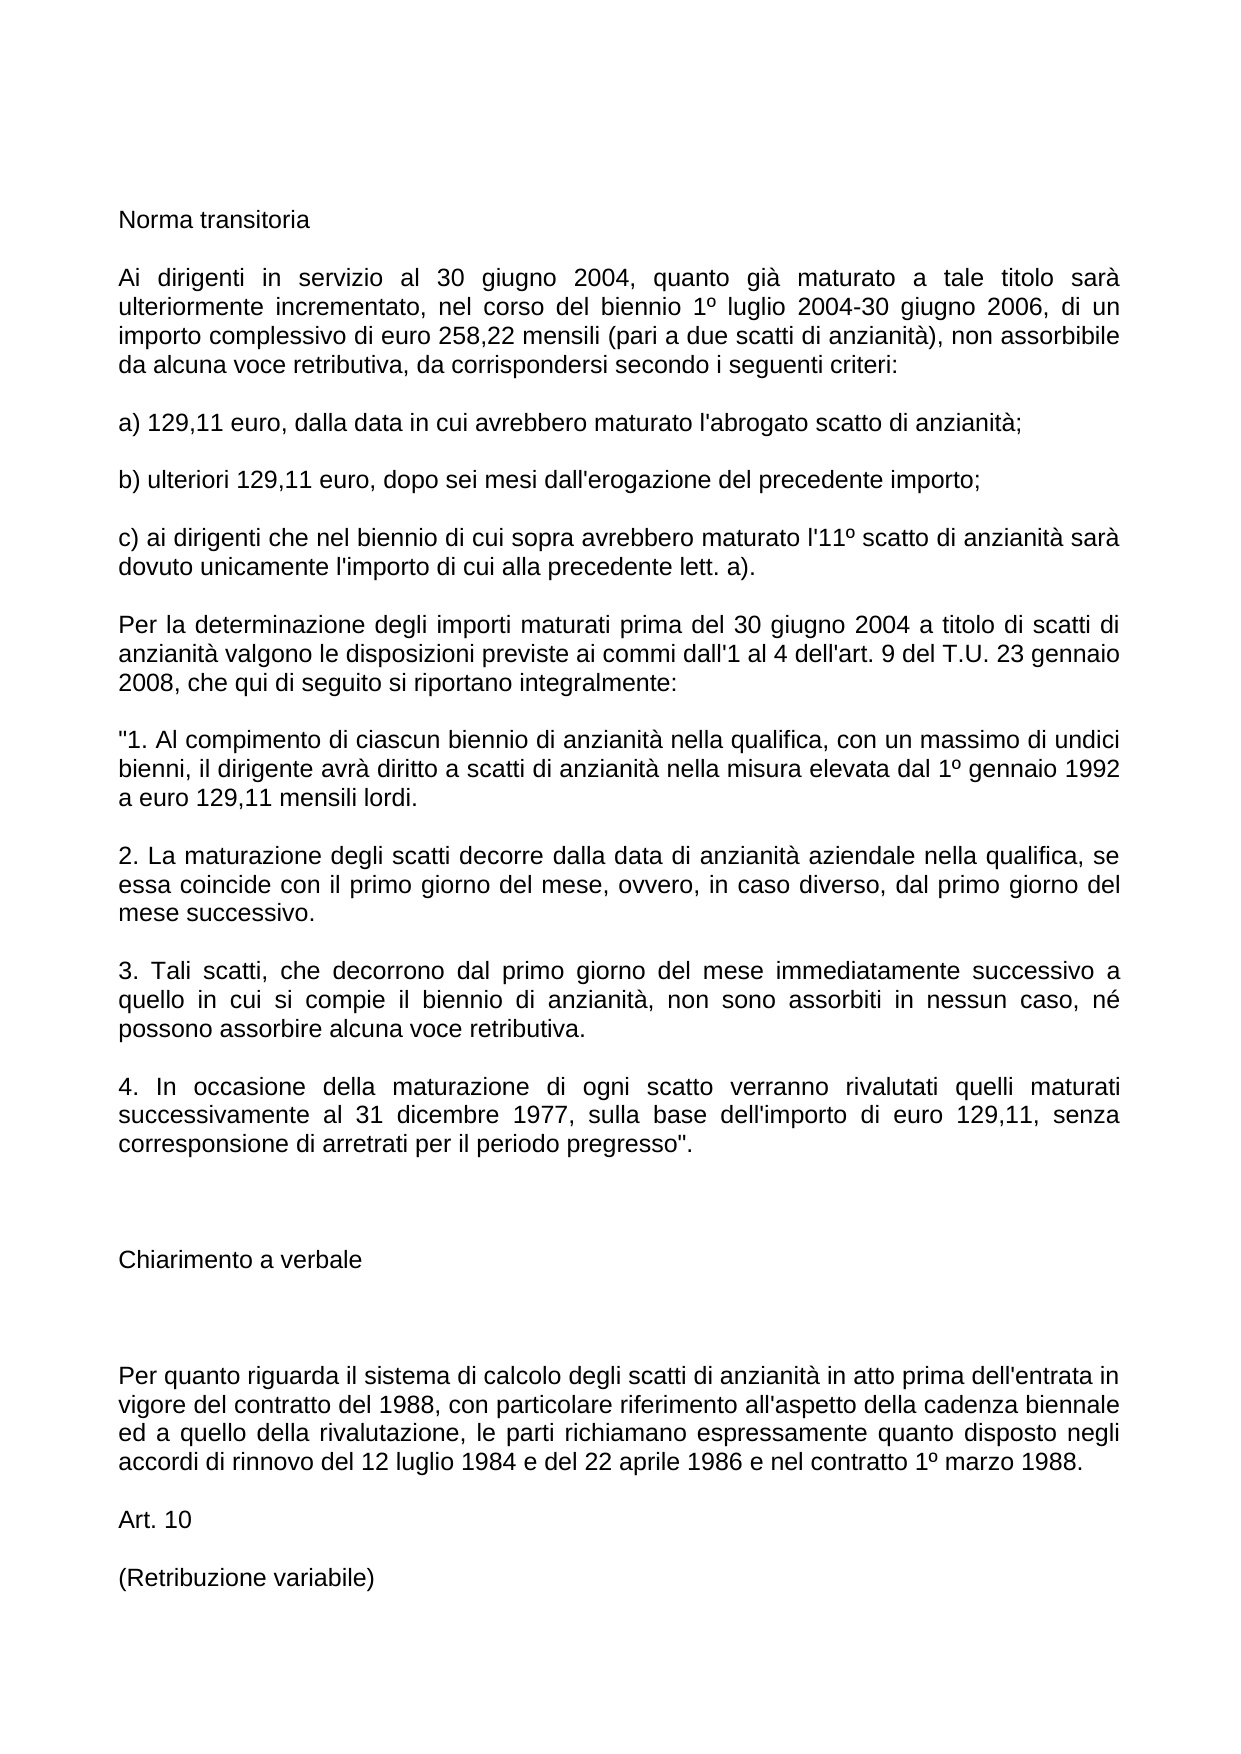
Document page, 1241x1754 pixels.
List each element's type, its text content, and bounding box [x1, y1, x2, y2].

text 3. Tali scatti, che decorrono dal primo giorno del mese immediatamente successivo a quello in cui si compie il biennio di anzianità, non sono assorbiti in nessun caso, né possono assorbire alcuna voce retributiva. [118, 956, 1122, 1043]
text 2. La maturazione degli scatti decorre dalla data di anzianità aziendale nella qualifica, se essa coincide con il primo giorno del mese, ovvero, in caso diverso, dal primo giorno del mese successivo. [118, 841, 1122, 927]
text "1. Al compimento di ciascun biennio di anzianità nella qualifica, con un massimo di undici bienni, il dirigente avrà diritto a scatti di anzianità nella misura elevata dal 1º gennaio 1992 a euro 129,11 mensili lordi. [118, 726, 1122, 812]
text Per quanto riguarda il sistema di calcolo degli scatti di anzianità in atto prima dell'entrata in vigore del contratto del 1988, con particolare riferimento all'aspetto della cadenza biennale ed a quello della rivalutazione, le parti richiamano espressamente quanto disposto negli accordi di rinnovo del 12 luglio 1984 e del 22 aprile 1986 e nel contratto 1º marzo 1988. [118, 1361, 1122, 1476]
text Per la determinazione degli importi maturati prima del 30 giugno 2004 a titolo di scatti di anzianità valgono le disposizioni previste ai commi dall'1 al 4 dell'art. 9 del T.U. 23 gennaio 2008, che qui di seguito si riportano integralmente: [118, 610, 1122, 696]
text a) 129,11 euro, dalla data in cui avrebbero maturato l'abrogato scatto di anzianità; [118, 408, 1122, 436]
text Norma transitoria [118, 206, 1122, 234]
text Art. 10 [118, 1505, 1122, 1534]
text (Retribuzione variabile) [118, 1563, 1122, 1592]
text Ai dirigenti in servizio al 30 giugno 2004, quanto già maturato a tale titolo sarà ulteriormente incrementato, nel corso del biennio 1º luglio 2004-30 giugno 2006, di un importo complessivo di euro 258,22 mensili (pari a due scatti di anzianità), non assorbibile da alcuna voce retributiva, da corrispondersi secondo i seguenti criteri: [118, 263, 1122, 378]
text b) ulteriori 129,11 euro, dopo sei mesi dall'erogazione del precedente importo; [118, 466, 1122, 494]
text Chiarimento a verbale [118, 1245, 1122, 1274]
text 4. In occasione della maturazione di ogni scatto verranno rivalutati quelli maturati successivamente al 31 dicembre 1977, sulla base dell'importo di euro 129,11, senza corresponsione di arretrati per il periodo pregresso". [118, 1072, 1122, 1158]
text c) ai dirigenti che nel biennio di cui sopra avrebbero maturato l'11º scatto di anzianità sarà dovuto unicamente l'importo di cui alla precedente lett. a). [118, 523, 1122, 581]
